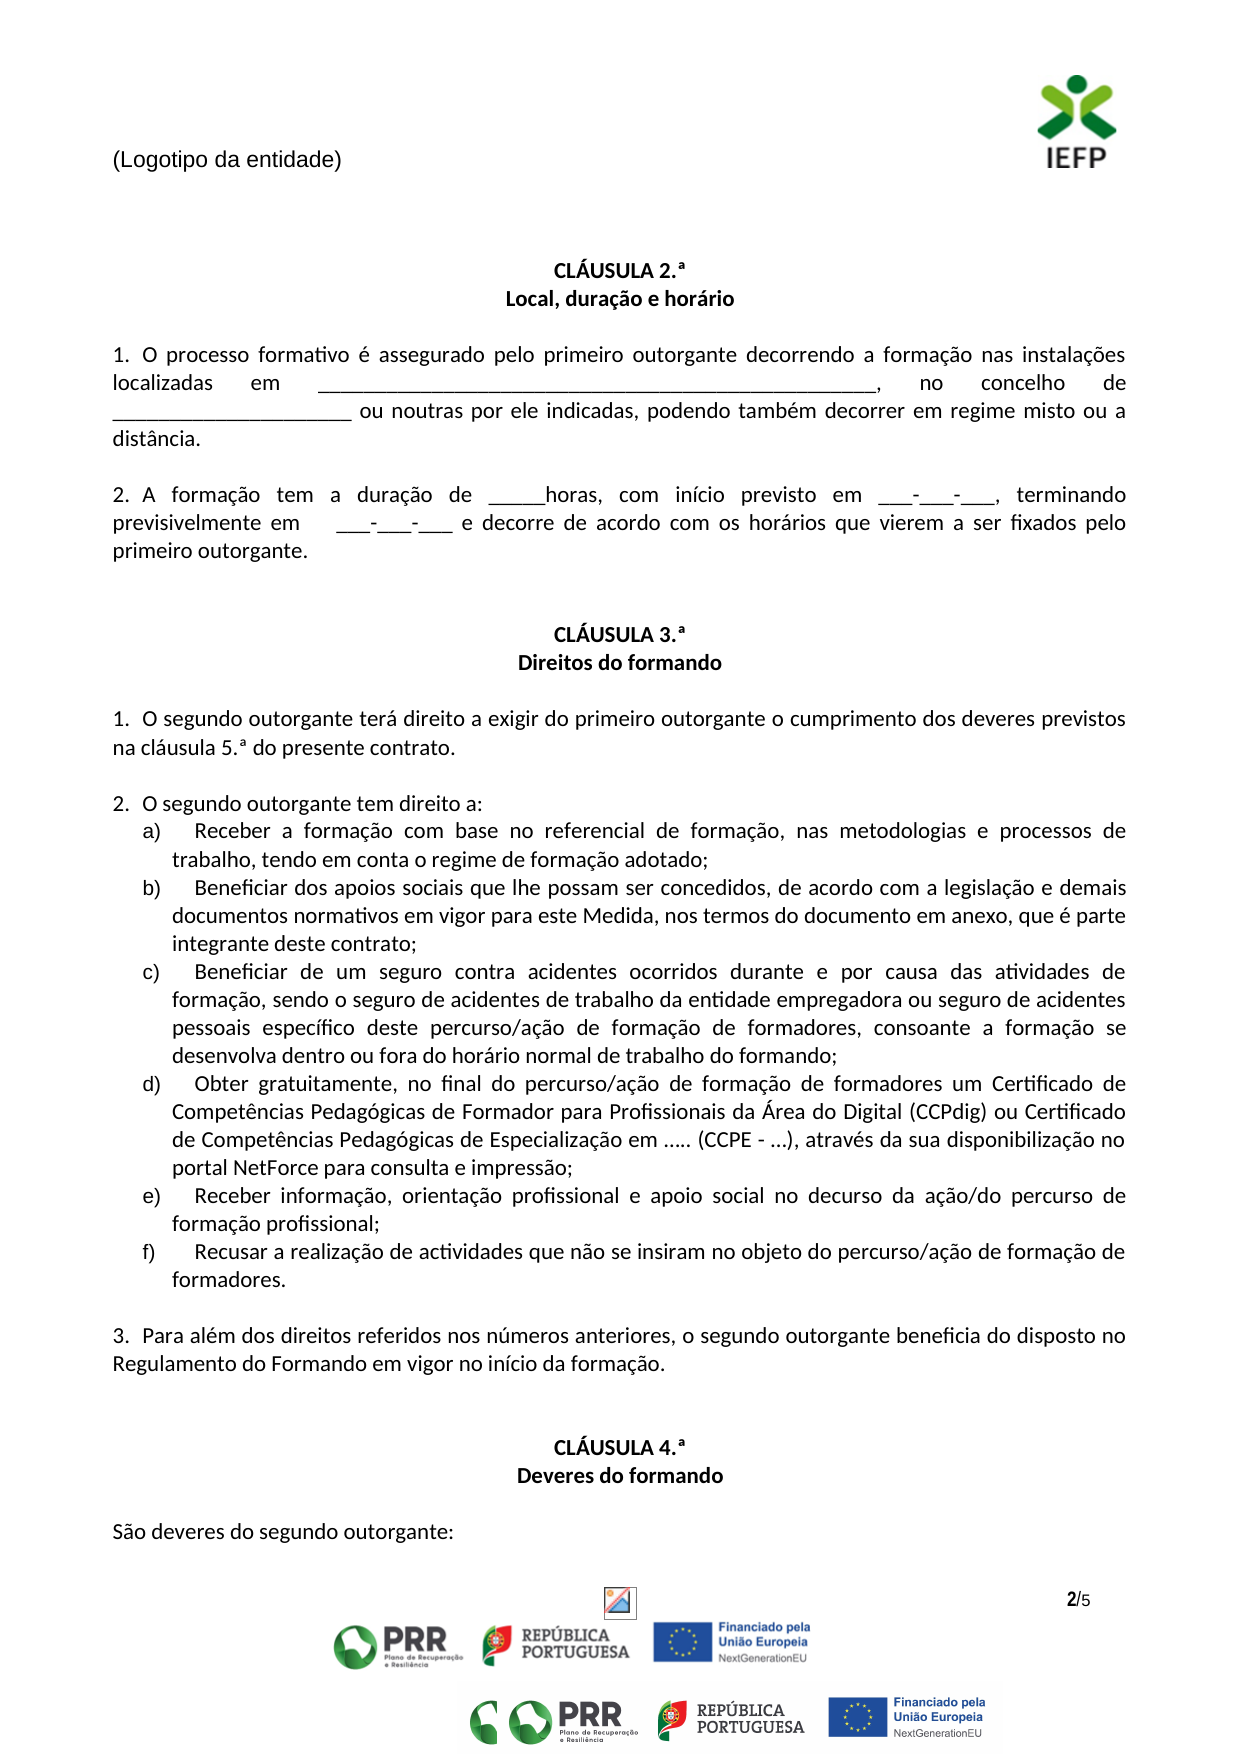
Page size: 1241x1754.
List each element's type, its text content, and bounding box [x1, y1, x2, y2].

list Obter gratuitamente, no final do percurso/ação de formação de formadores um Certificado de Competências Pedagógicas de Formador para Profissionais da Área do Digital (CCPdig) ou Certificado de Competências Pedagógicas de Especialização em ….. (CCPE - …), através da sua disponibilização no portal NetForce para consulta e impressão; [142, 1069, 1128, 1181]
list Recusar a realização de actividades que não se insiram no objeto do percurso/ação de formação de formadores. [142, 1237, 1128, 1293]
text São deveres do segundo outorgante: [112, 1517, 1128, 1545]
list Receber a formação com base no referencial de formação, nas metodologias e processos de trabalho, tendo em conta o regime de formação adotado; [142, 817, 1128, 873]
text Deveres do formando [112, 1461, 1128, 1489]
list Receber informação, orientação profissional e apoio social no decurso da ação/do percurso de formação profissional; [142, 1181, 1128, 1237]
list O segundo outorgante terá direito a exigir do primeiro outorgante o cumprimento dos deveres previstos na cláusula 5.ª do presente contrato. [112, 704, 1128, 761]
list Para além dos direitos referidos nos números anteriores, o segundo outorgante beneficia do disposto no Regulamento do Formando em vigor no início da formação. [112, 1321, 1128, 1377]
text Local, duração e horário [112, 284, 1128, 312]
list A formação tem a duração de _____horas, com início previsto em ___-___-___, terminando previsivelmente em ___-___-___ e decorre de acordo com os horários que vierem a ser fixados pelo primeiro outorgante. [112, 480, 1128, 564]
list O processo formativo é assegurado pelo primeiro outorgante decorrendo a formação nas instalações localizadas em _________________________________________________, no concelho de _____________________ ou noutras por ele indicadas, podendo também decorrer em regime misto ou a distância. [112, 340, 1128, 452]
picture [1037, 75, 1117, 168]
list Beneficiar de um seguro contra acidentes ocorridos durante e por causa das atividades de formação, sendo o seguro de acidentes de trabalho da entidade empregadora ou seguro de acidentes pessoais específico deste percurso/ação de formação de formadores, consoante a formação se desenvolva dentro ou fora do horário normal de trabalho do formando; [142, 957, 1128, 1069]
picture [605, 1606, 636, 1619]
list Beneficiar dos apoios sociais que lhe possam ser concedidos, de acordo com a legislação e demais documentos normativos em vigor para este Medida, nos termos do documento em anexo, que é parte integrante deste contrato; [142, 873, 1128, 957]
text Direitos do formando [112, 648, 1128, 677]
picture [457, 1681, 1003, 1754]
text CLÁUSULA 2.ª [112, 256, 1128, 284]
text CLÁUSULA 4.ª [112, 1433, 1128, 1461]
picture [322, 1606, 829, 1679]
text CLÁUSULA 3.ª [112, 621, 1128, 648]
list O segundo outorgante tem direito a: [112, 789, 1128, 817]
